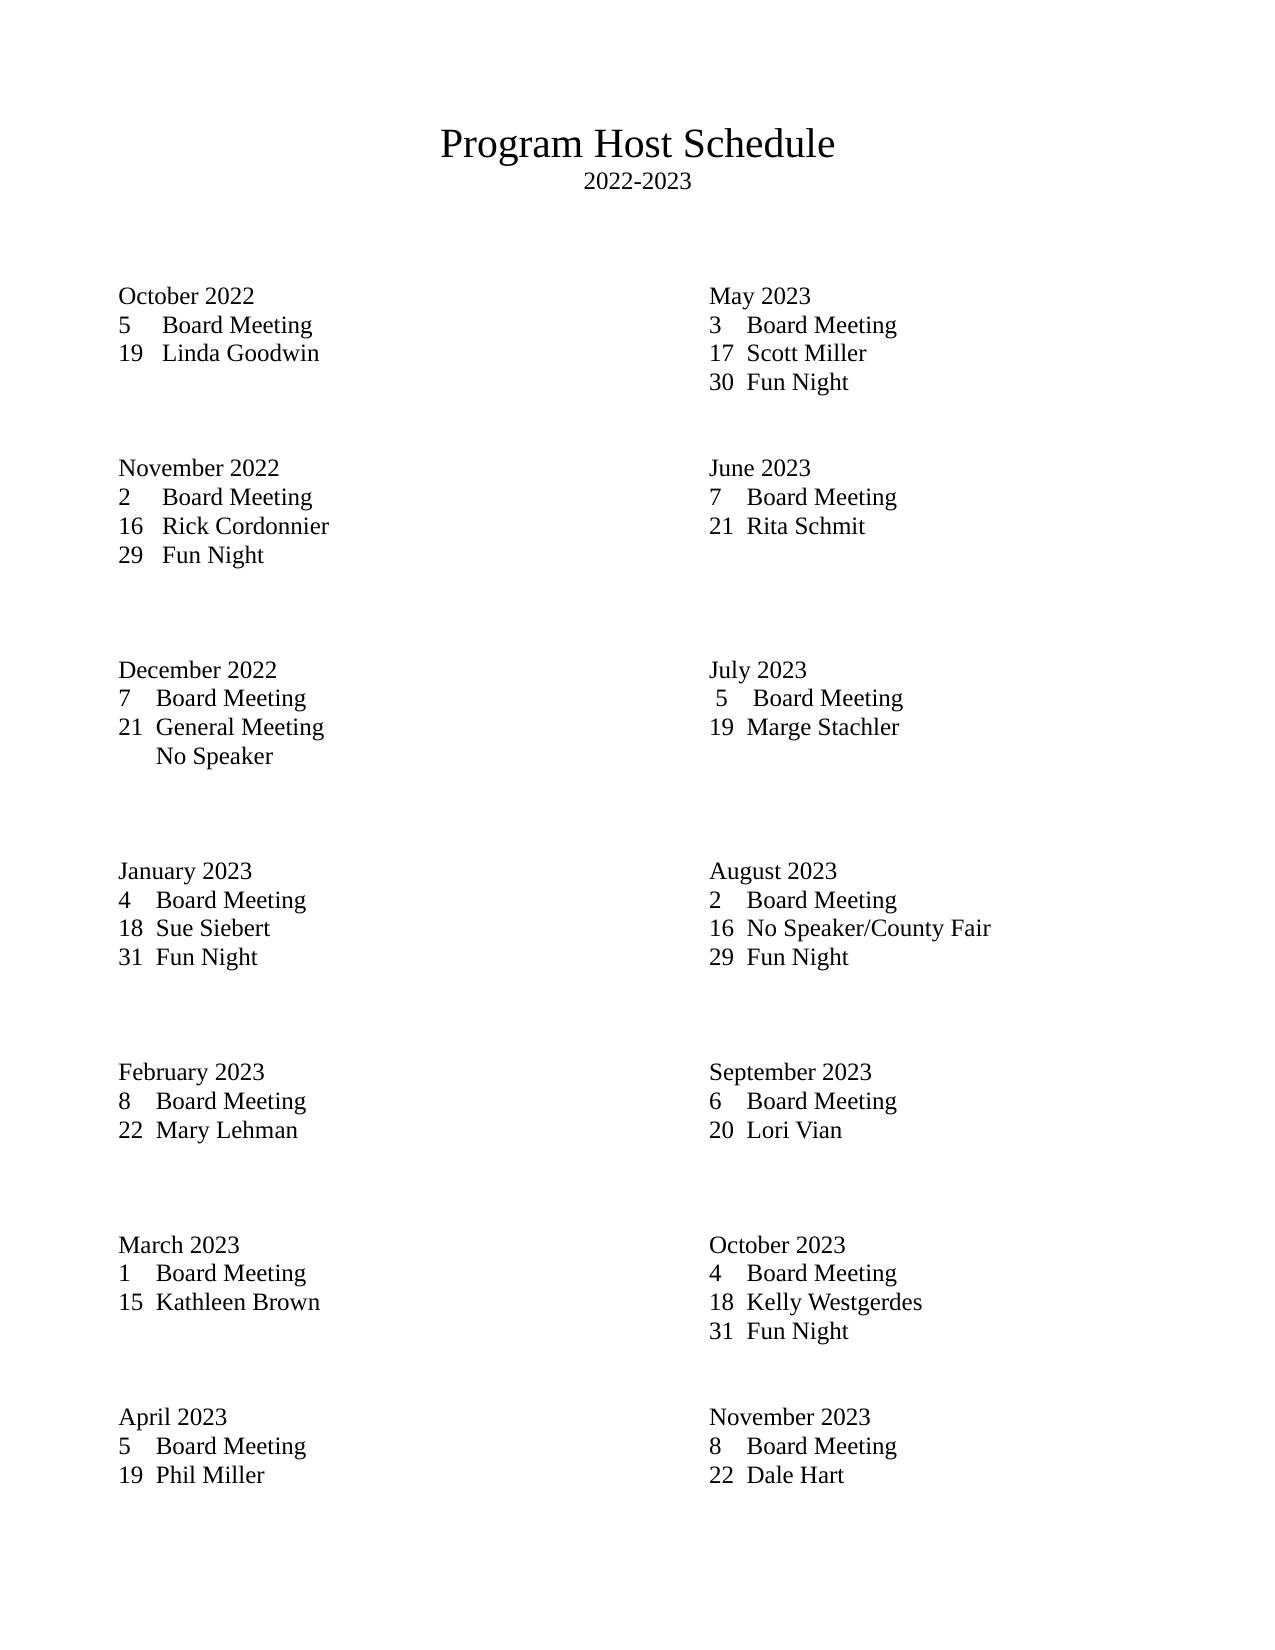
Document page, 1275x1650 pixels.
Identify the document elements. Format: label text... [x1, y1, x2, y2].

text February 2023 September 2023 [118, 1057, 1157, 1086]
text November 2022 June 2023 [118, 453, 1157, 482]
text 31 Fun Night 29 Fun Night [118, 942, 1157, 971]
text 21 General Meeting 19 Marge Stachler [118, 712, 1157, 741]
text 1 Board Meeting 4 Board Meeting [118, 1258, 1157, 1287]
text December 2022 July 2023 [118, 655, 1157, 683]
text 7 Board Meeting 5 Board Meeting [118, 683, 1157, 712]
text 19 Phil Miller 22 Dale Hart [118, 1460, 1157, 1488]
text 30 Fun Night [118, 367, 1157, 396]
text Program Host Schedule [118, 118, 1157, 166]
text 18 Sue Siebert 16 No Speaker/County Fair [118, 913, 1157, 942]
text 2 Board Meeting 7 Board Meeting [118, 482, 1157, 511]
text 22 Mary Lehman 20 Lori Vian [118, 1115, 1157, 1143]
text 29 Fun Night [118, 540, 1157, 568]
text 2022-2023 [118, 166, 1157, 195]
text April 2023 November 2023 [118, 1402, 1157, 1431]
text 19 Linda Goodwin 17 Scott Miller [118, 338, 1157, 367]
text March 2023 October 2023 [118, 1230, 1157, 1258]
text October 2022 May 2023 [118, 281, 1157, 310]
text 5 Board Meeting 3 Board Meeting [118, 310, 1157, 338]
text 8 Board Meeting 6 Board Meeting [118, 1086, 1157, 1115]
text 15 Kathleen Brown 18 Kelly Westgerdes [118, 1287, 1157, 1316]
text 31 Fun Night [118, 1316, 1157, 1345]
text 4 Board Meeting 2 Board Meeting [118, 885, 1157, 913]
text No Speaker [118, 741, 1157, 770]
text 16 Rick Cordonnier 21 Rita Schmit [118, 511, 1157, 540]
text 5 Board Meeting 8 Board Meeting [118, 1431, 1157, 1460]
text January 2023 August 2023 [118, 856, 1157, 885]
